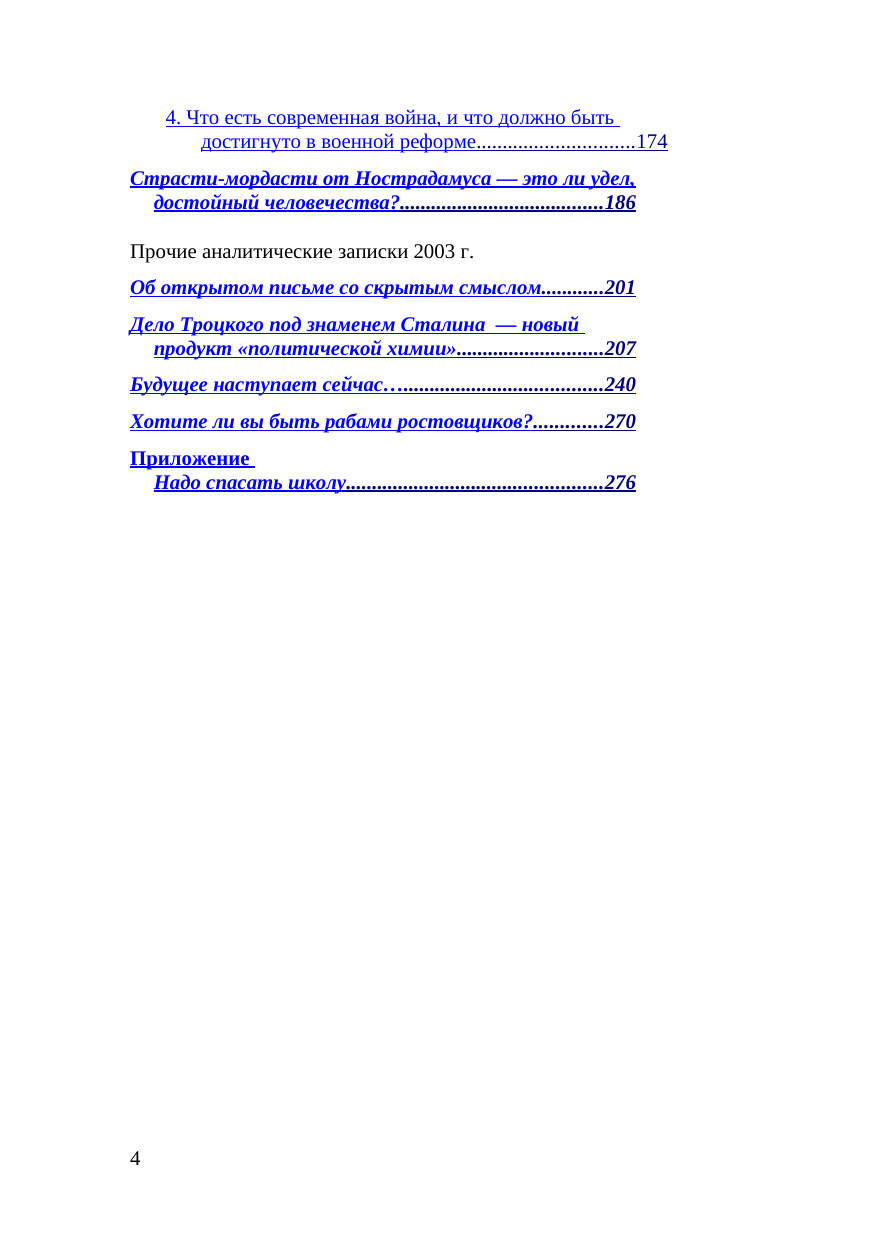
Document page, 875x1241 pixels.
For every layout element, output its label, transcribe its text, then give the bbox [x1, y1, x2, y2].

text Будущее наступает сейчас… 240 [130, 372, 638, 396]
text Хотите ли вы быть рабами ростовщиков? 270 [130, 409, 638, 433]
text Дело Троцкого под знаменем Сталина — новый продукт «политической химии» 207 [130, 312, 638, 360]
text Об открытом письме со скрытым смыслом 201 [130, 275, 638, 299]
text Прочие аналитические записки 2003 г. [130, 239, 786, 263]
text Страсти-мордасти от Нострадамуса — это ли удел, достойный человечества? 186 [130, 166, 638, 214]
text 4. Что есть современная война, и что должно быть достигнуто в военной реформе 174 [165, 105, 667, 153]
text Приложение Надо спасать школу 276 [130, 446, 638, 494]
